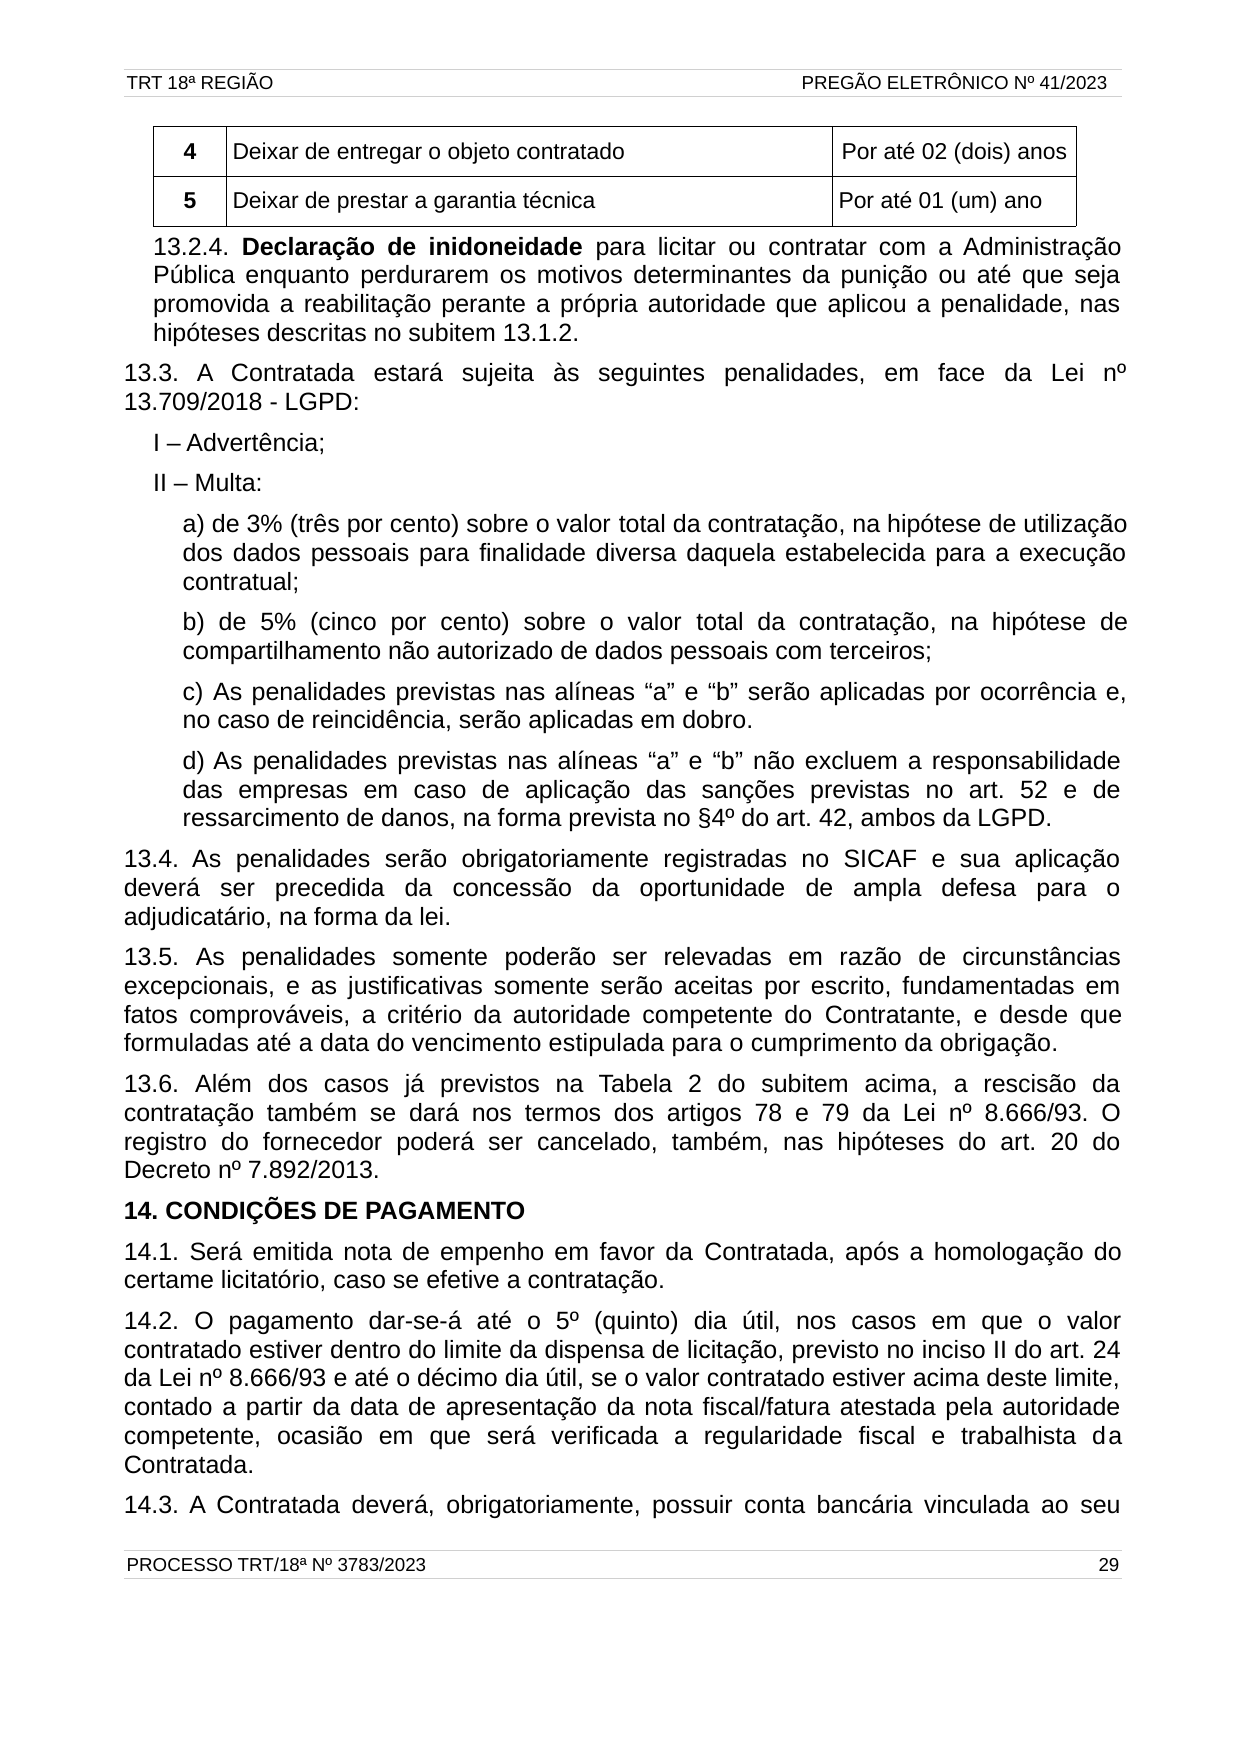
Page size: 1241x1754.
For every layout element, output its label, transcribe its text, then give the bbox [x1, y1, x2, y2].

text 14. CONDIÇÕES DE PAGAMENTO [123, 1196, 1122, 1225]
text 13.4. As penalidades serão obrigatoriamente registradas no SICAF e sua aplicação deverá ser precedida da concessão da oportunidade de ampla defesa para o adjudicatário, na forma da lei. [123, 844, 1122, 930]
text II – Multa: [123, 468, 1128, 497]
text a) de 3% (três por cento) sobre o valor total da contratação, na hipótese de utilização dos dados pessoais para finalidade diversa daquela estabelecida para a execução contratual; [182, 509, 1128, 595]
text d) As penalidades previstas nas alíneas “a” e “b” não excluem a responsabilidade das empresas em caso de aplicação das sanções previstas no art. 52 e de ressarcimento de danos, na forma prevista no §4º do art. 42, ambos da LGPD. [182, 746, 1122, 832]
table_cell 4 [154, 127, 226, 176]
text 13.5. As penalidades somente poderão ser relevadas em razão de circunstâncias excepcionais, e as justificativas somente serão aceitas por escrito, fundamentadas em fatos comprováveis, a critério da autoridade competente do Contratante, e desde que formuladas até a data do vencimento estipulada para o cumprimento da obrigação. [123, 942, 1122, 1057]
text 13.2.4. Declaração de inidoneidade para licitar ou contratar com a Administração Pública enquanto perdurarem os motivos determinantes da punição ou até que seja promovida a reabilitação perante a própria autoridade que aplicou a penalidade, nas hipóteses descritas no subitem 13.1.2. [153, 232, 1122, 347]
table_cell Deixar de entregar o objeto contratado [227, 127, 832, 176]
text 13.6. Além dos casos já previstos na Tabela 2 do subitem acima, a rescisão da contratação também se dará nos termos dos artigos 78 e 79 da Lei nº 8.666/93. O registro do fornecedor poderá ser cancelado, também, nas hipóteses do art. 20 do Decreto nº 7.892/2013. [123, 1069, 1122, 1184]
table_cell Por até 02 (dois) anos [833, 127, 1076, 176]
table_cell Deixar de prestar a garantia técnica [227, 177, 832, 226]
table_cell Por até 01 (um) ano [833, 177, 1076, 226]
text 13.3. A Contratada estará sujeita às seguintes penalidades, em face da Lei nº 13.709/2018 - LGPD: [123, 358, 1128, 416]
text I – Advertência; [123, 428, 1128, 457]
text 14.3. A Contratada deverá, obrigatoriamente, possuir conta bancária vinculada ao seu [123, 1490, 1122, 1519]
text b) de 5% (cinco por cento) sobre o valor total da contratação, na hipótese de compartilhamento não autorizado de dados pessoais com terceiros; [182, 607, 1128, 665]
table_cell 5 [154, 177, 226, 226]
text c) As penalidades previstas nas alíneas “a” e “b” serão aplicadas por ocorrência e, no caso de reincidência, serão aplicadas em dobro. [182, 677, 1128, 734]
text 14.2. O pagamento dar-se-á até o 5º (quinto) dia útil, nos casos em que o valor contratado estiver dentro do limite da dispensa de licitação, previsto no inciso II do art. 24 da Lei nº 8.666/93 e até o décimo dia útil, se o valor contratado estiver acima deste limite, contado a partir da data de apresentação da nota fiscal/fatura atestada pela autoridade competente, ocasião em que será verificada a regularidade fiscal e trabalhista da Contratada. [123, 1306, 1122, 1478]
text 14.1. Será emitida nota de empenho em favor da Contratada, após a homologação do certame licitatório, caso se efetive a contratação. [123, 1237, 1122, 1294]
